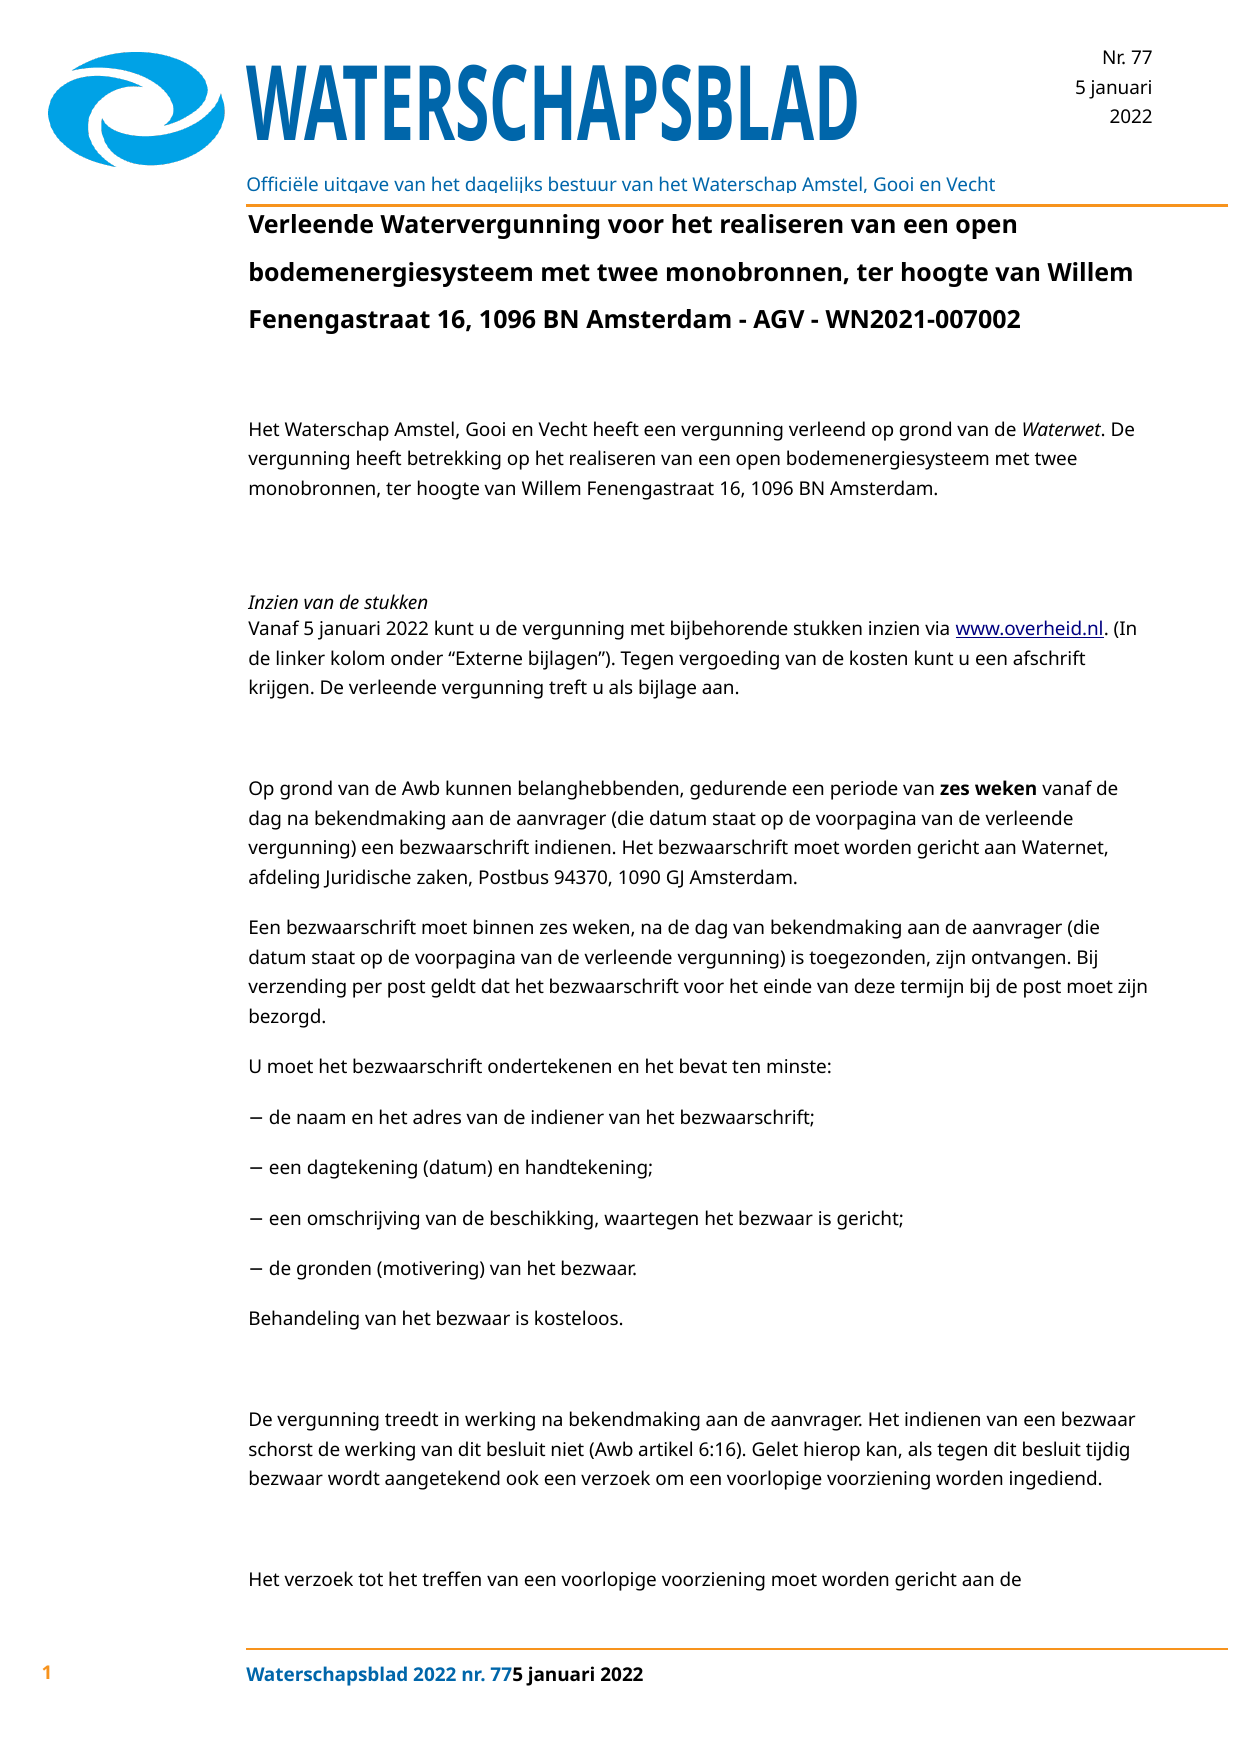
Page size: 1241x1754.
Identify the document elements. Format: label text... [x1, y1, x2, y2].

text Een bezwaarschrift moet binnen zes weken, na de dag van bekendmaking aan de aanvrager (die datum staat op de voorpagina van de verleende vergunning) is toegezonden, zijn ontvangen. Bij verzending per post geldt dat het bezwaarschrift voor het einde van deze termijn bij de post moet zijn bezorgd. [248, 914, 1152, 1029]
text Het verzoek tot het treffen van een voorlopige voorziening moet worden gericht aan de [248, 1566, 1152, 1592]
text U moet het bezwaarschrift ondertekenen en het bevat ten minste: [248, 1053, 1152, 1079]
text Behandeling van het bezwaar is kosteloos. [248, 1306, 1152, 1331]
text − een dagtekening (datum) en handtekening; [248, 1154, 1152, 1180]
text − de gronden (motivering) van het bezwaar. [248, 1255, 1152, 1281]
text − een omschrijving van de beschikking, waartegen het bezwaar is gericht; [248, 1205, 1152, 1231]
picture [41, 47, 231, 172]
text Het Waterschap Amstel, Gooi en Vecht heeft een vergunning verleend op grond van de Waterwet. De vergunning heeft betrekking op het realiseren van een open bodemenergiesysteem met twee monobronnen, ter hoogte van Willem Fenengastraat 16, 1096 BN Amsterdam. [248, 416, 1152, 501]
text Vanaf 5 januari 2022 kunt u de vergunning met bijbehorende stukken inzien via www.overheid.nl. (In de linker kolom onder “Externe bijlagen”). Tegen vergoeding van de kosten kunt u een afschrift krijgen. De verleende vergunning treft u als bijlage aan. [248, 615, 1152, 700]
text Op grond van de Awb kunnen belanghebbenden, gedurende een periode van zes weken vanaf de dag na bekendmaking aan de aanvrager (die datum staat op de voorpagina van de verleende vergunning) een bezwaarschrift indienen. Het bezwaarschrift moet worden gericht aan Waternet, afdeling Juridische zaken, Postbus 94370, 1090 GJ Amsterdam. [248, 775, 1152, 890]
text De vergunning treedt in werking na bekendmaking aan de aanvrager. Het indienen van een bezwaar schorst de werking van dit besluit niet (Awb artikel 6:16). Gelet hierop kan, als tegen dit besluit tijdig bezwaar wordt aangetekend ook een verzoek om een voorlopige voorziening worden ingediend. [248, 1406, 1152, 1491]
text − de naam en het adres van de indiener van het bezwaarschrift; [248, 1104, 1152, 1130]
text Verleende Watervergunning voor het realiseren van een open bodemenergiesysteem met twee monobronnen, ter hoogte van Willem Fenengastraat 16, 1096 BN Amsterdam - AGV - WN2021-007002 [248, 207, 1152, 336]
text Inzien van de stukken [248, 589, 1152, 615]
